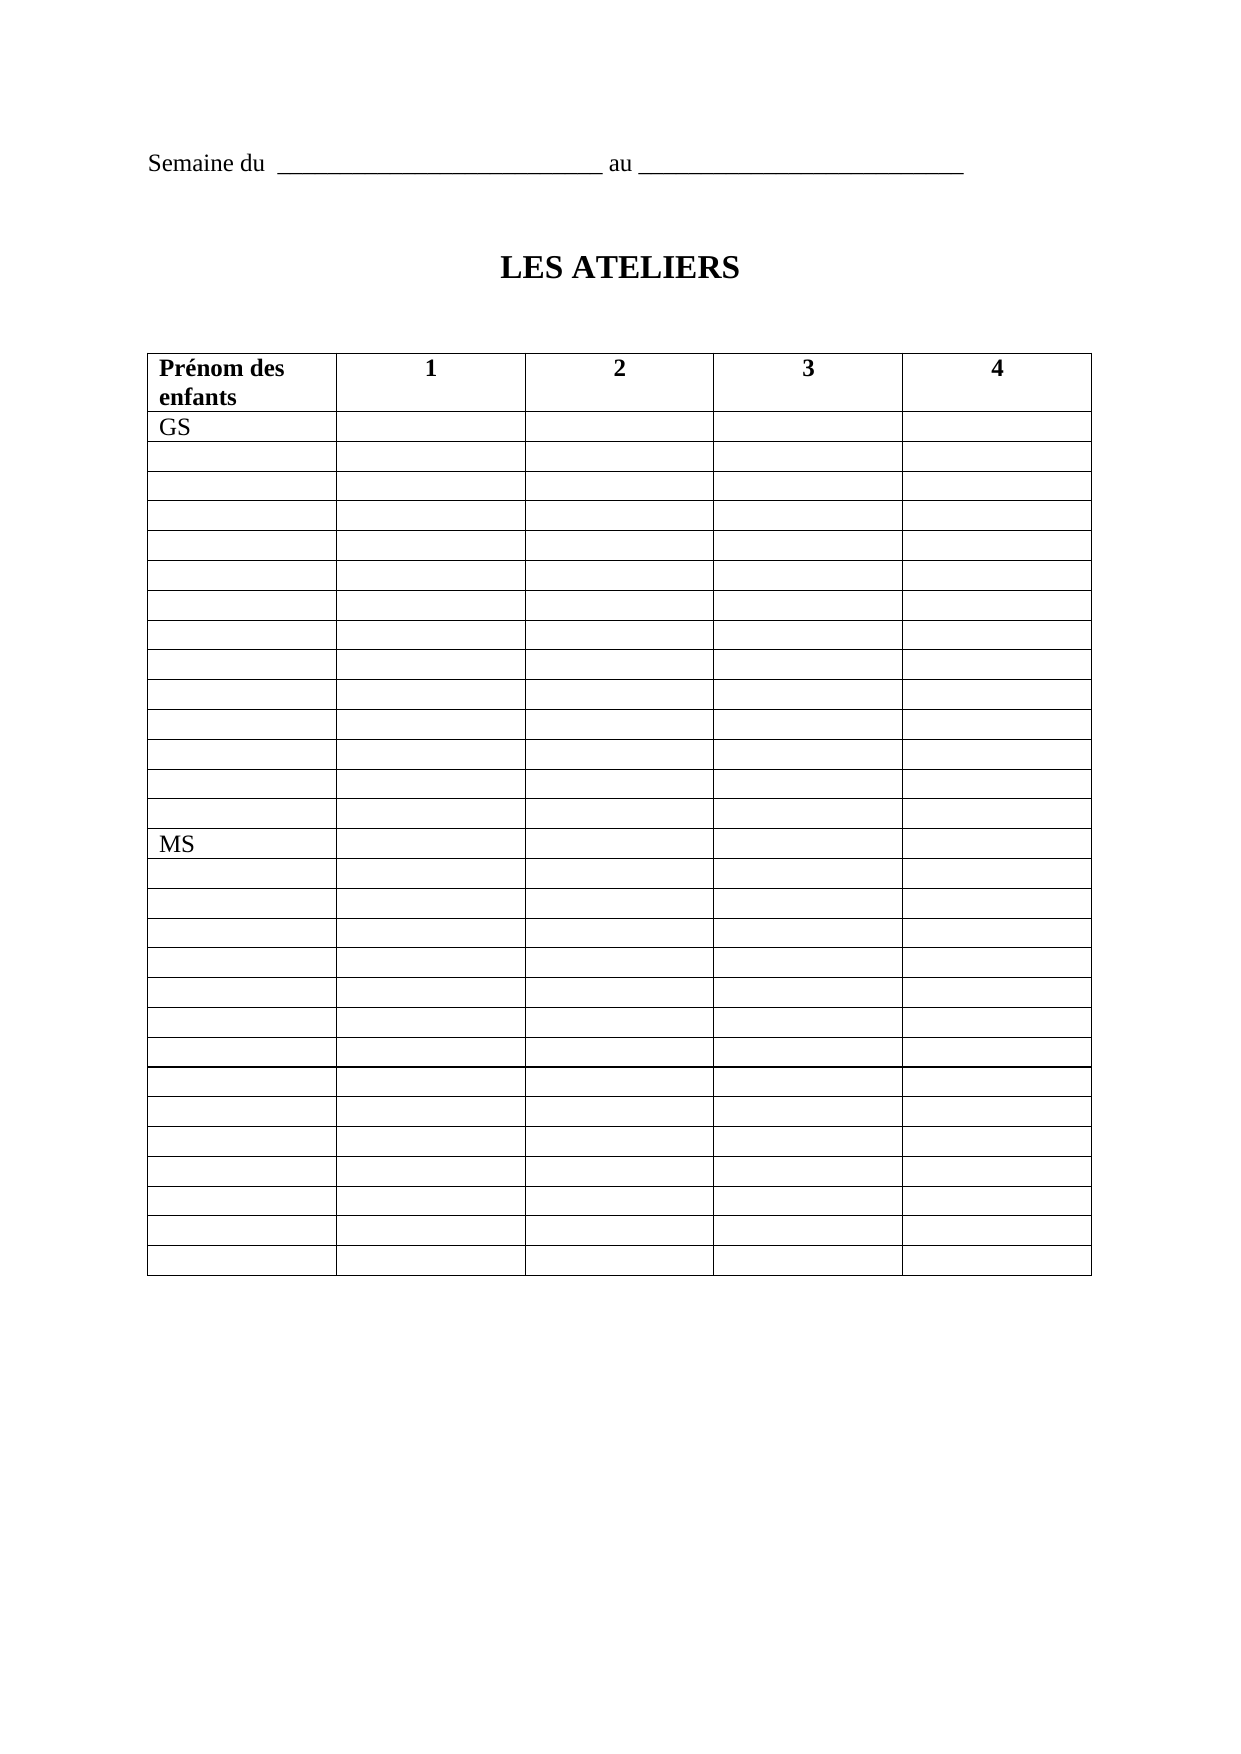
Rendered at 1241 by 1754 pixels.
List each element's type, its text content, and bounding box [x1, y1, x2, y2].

table_cell [714, 621, 902, 649]
table_cell [714, 710, 902, 739]
table_cell [148, 859, 336, 888]
table_cell [337, 919, 525, 947]
table_header Prénom des enfants [148, 354, 336, 411]
table_cell [526, 1246, 713, 1275]
table_cell [714, 531, 902, 560]
table_cell [526, 770, 713, 798]
table_cell [903, 740, 1091, 768]
table_cell [714, 1216, 902, 1245]
text Semaine du __________________________ au __________________________ [148, 148, 1093, 176]
table_cell [148, 1127, 336, 1156]
table_cell [337, 829, 525, 858]
table_cell [903, 829, 1091, 858]
table_cell [337, 1127, 525, 1156]
table_cell [714, 978, 902, 1007]
table_cell [337, 1157, 525, 1186]
table_cell [526, 1127, 713, 1156]
table_cell [526, 919, 713, 947]
table_cell [903, 1008, 1091, 1037]
table_cell [148, 561, 336, 590]
table_cell [903, 1246, 1091, 1275]
table_cell [714, 1008, 902, 1037]
table_cell [337, 1038, 525, 1066]
table_cell [903, 978, 1091, 1007]
table_cell [337, 501, 525, 530]
table_cell [337, 859, 525, 888]
table_cell [903, 442, 1091, 471]
table_cell [148, 1008, 336, 1037]
table_cell [714, 1187, 902, 1215]
table_cell [526, 561, 713, 590]
table_cell [714, 561, 902, 590]
table_cell [526, 710, 713, 739]
table_cell [714, 680, 902, 709]
table_header 2 [526, 354, 713, 411]
table_cell [903, 412, 1091, 441]
table_cell [714, 501, 902, 530]
table_cell [337, 561, 525, 590]
table_cell [148, 919, 336, 947]
table_cell [337, 770, 525, 798]
table_cell [903, 591, 1091, 619]
table_cell [903, 948, 1091, 977]
table_cell [148, 1157, 336, 1186]
table_cell [148, 740, 336, 768]
table_cell [903, 770, 1091, 798]
table_cell [526, 829, 713, 858]
table_cell GS [148, 412, 336, 441]
table_cell [526, 591, 713, 619]
table_cell [903, 472, 1091, 500]
table_cell [903, 1038, 1091, 1066]
table_header 1 [337, 354, 525, 411]
table_cell [337, 591, 525, 619]
table_cell [903, 1068, 1091, 1096]
table_cell [148, 710, 336, 739]
table_cell [526, 740, 713, 768]
table_cell [148, 889, 336, 917]
text LES ATELIERS [148, 247, 1093, 286]
table_cell [903, 889, 1091, 917]
table_cell [148, 1038, 336, 1066]
table_cell [714, 1038, 902, 1066]
table_cell [148, 948, 336, 977]
table_cell [714, 1097, 902, 1126]
table_cell [526, 889, 713, 917]
table_cell [337, 650, 525, 679]
table_cell [337, 1216, 525, 1245]
table_cell [526, 859, 713, 888]
table_cell [148, 501, 336, 530]
table_cell [903, 501, 1091, 530]
table_cell [337, 948, 525, 977]
table_cell [337, 1097, 525, 1126]
table_cell [903, 859, 1091, 888]
table_cell [148, 1068, 336, 1096]
table_cell [337, 710, 525, 739]
table_cell [903, 561, 1091, 590]
table_cell [526, 680, 713, 709]
table_cell [148, 531, 336, 560]
table_cell [526, 1187, 713, 1215]
table_cell [903, 531, 1091, 560]
table_cell [714, 919, 902, 947]
table_cell [337, 680, 525, 709]
table_cell [337, 740, 525, 768]
table_cell [148, 978, 336, 1007]
table_cell [526, 1008, 713, 1037]
table_cell [526, 621, 713, 649]
table_cell [148, 442, 336, 471]
table_cell [903, 1216, 1091, 1245]
table_cell [526, 1216, 713, 1245]
table_cell [714, 1068, 902, 1096]
table_cell [337, 799, 525, 828]
table_cell [526, 531, 713, 560]
table_cell [903, 919, 1091, 947]
table_cell [526, 412, 713, 441]
table_cell [903, 621, 1091, 649]
table_cell [903, 1157, 1091, 1186]
table_cell [337, 621, 525, 649]
table_cell [337, 1068, 525, 1096]
table_cell [714, 442, 902, 471]
table_cell [337, 472, 525, 500]
table_cell [148, 680, 336, 709]
table_cell [148, 1187, 336, 1215]
table_cell [714, 412, 902, 441]
table_cell [337, 1246, 525, 1275]
table_cell [714, 1127, 902, 1156]
table_cell [337, 1187, 525, 1215]
table_cell [337, 889, 525, 917]
table_cell [903, 1127, 1091, 1156]
table_cell [148, 591, 336, 619]
table_cell [148, 1246, 336, 1275]
table_cell [526, 1068, 713, 1096]
table_cell [714, 740, 902, 768]
table_cell [337, 978, 525, 1007]
table_cell [714, 472, 902, 500]
table_cell [148, 650, 336, 679]
table_cell [526, 799, 713, 828]
table_cell [903, 799, 1091, 828]
table_cell [148, 472, 336, 500]
table_cell [337, 412, 525, 441]
table_cell [148, 1097, 336, 1126]
table_cell [526, 1097, 713, 1126]
table_cell [148, 799, 336, 828]
table_cell [903, 1097, 1091, 1126]
table_cell [714, 948, 902, 977]
table_cell [337, 531, 525, 560]
table_cell [526, 442, 713, 471]
table_header 4 [903, 354, 1091, 411]
table_cell [526, 472, 713, 500]
table_cell [903, 710, 1091, 739]
table_cell [526, 1038, 713, 1066]
table_cell [148, 621, 336, 649]
table_cell [526, 978, 713, 1007]
table_cell [526, 501, 713, 530]
table_cell [148, 770, 336, 798]
table_cell [714, 859, 902, 888]
table_cell [714, 799, 902, 828]
table_cell [714, 591, 902, 619]
table_cell [714, 889, 902, 917]
table_cell [714, 1246, 902, 1275]
table_cell [714, 770, 902, 798]
table_cell [526, 650, 713, 679]
table_cell [526, 948, 713, 977]
table_cell [714, 829, 902, 858]
table_cell [148, 1216, 336, 1245]
table_cell [903, 680, 1091, 709]
table_cell [903, 1187, 1091, 1215]
table_header 3 [714, 354, 902, 411]
table_cell MS [148, 829, 336, 858]
table_cell [714, 1157, 902, 1186]
table_cell [714, 650, 902, 679]
table_cell [337, 1008, 525, 1037]
table_cell [526, 1157, 713, 1186]
table_cell [903, 650, 1091, 679]
table_cell [337, 442, 525, 471]
